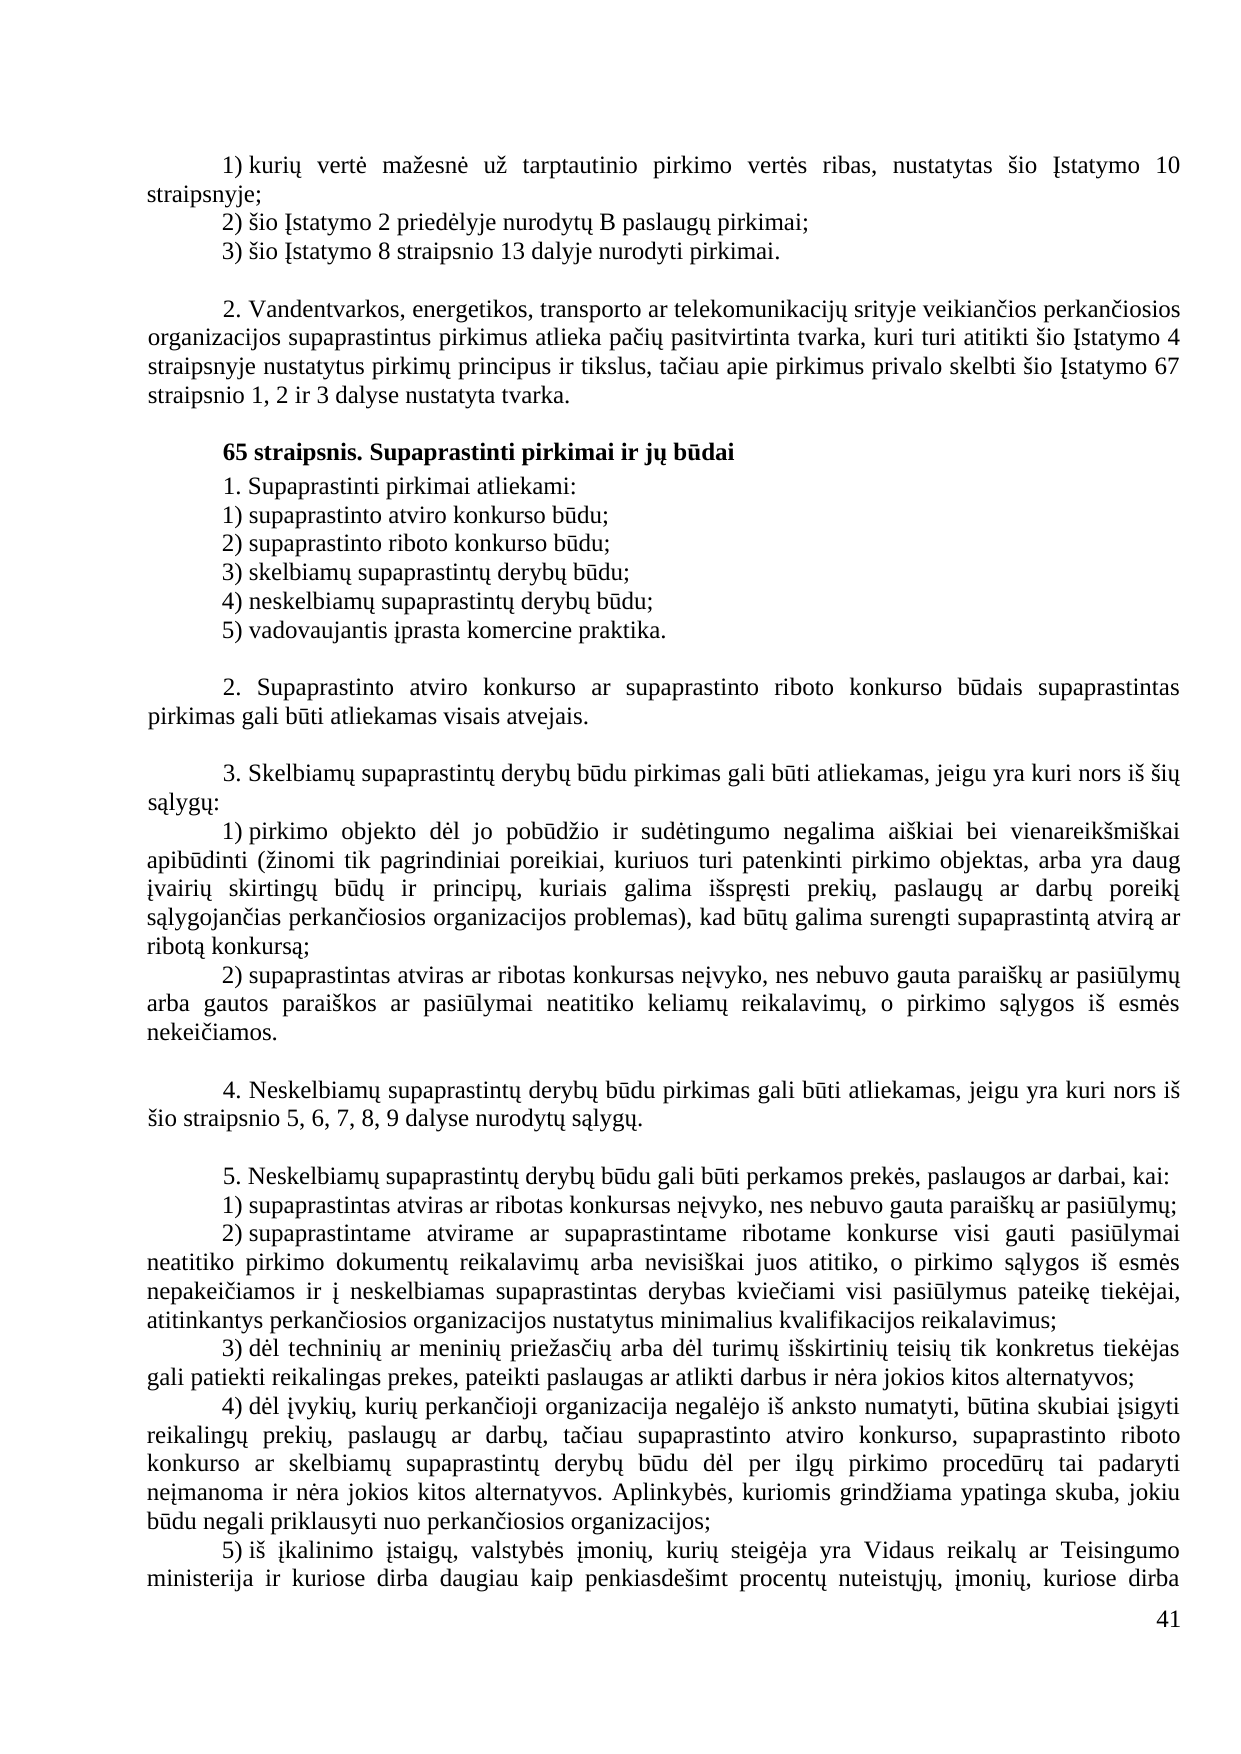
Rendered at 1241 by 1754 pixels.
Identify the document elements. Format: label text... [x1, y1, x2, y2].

text 4) dėl įvykių, kurių perkančioji organizacija negalėjo iš anksto numatyti, būtina skubiai įsigyti reikalingų prekių, paslaugų ar darbų, tačiau supaprastinto atviro konkurso, supaprastinto riboto konkurso ar skelbiamų supaprastintų derybų būdu dėl per ilgų pirkimo procedūrų tai padaryti neįmanoma ir nėra jokios kitos alternatyvos. Aplinkybės, kuriomis grindžiama ypatinga skuba, jokiu būdu negali priklausyti nuo perkančiosios organizacijos; [147, 1391, 1181, 1535]
text 1) supaprastinto atviro konkurso būdu; [147, 500, 1181, 528]
text 2) supaprastintas atviras ar ribotas konkursas neįvyko, nes nebuvo gauta paraiškų ar pasiūlymų arba gautos paraiškos ar pasiūlymai neatitiko keliamų reikalavimų, o pirkimo sąlygos iš esmės nekeičiamos. [147, 960, 1181, 1046]
text 1) pirkimo objekto dėl jo pobūdžio ir sudėtingumo negalima aiškiai bei vienareikšmiškai apibūdinti (žinomi tik pagrindiniai poreikiai, kuriuos turi patenkinti pirkimo objektas, arba yra daug įvairių skirtingų būdų ir principų, kuriais galima išspręsti prekių, paslaugų ar darbų poreikį sąlygojančias perkančiosios organizacijos problemas), kad būtų galima surengti supaprastintą atvirą ar ribotą konkursą; [147, 816, 1181, 960]
text 2. Supaprastinto atviro konkurso ar supaprastinto riboto konkurso būdais supaprastintas pirkimas gali būti atliekamas visais atvejais. [148, 672, 1181, 730]
text 5. Neskelbiamų supaprastintų derybų būdu gali būti perkamos prekės, paslaugos ar darbai, kai: [148, 1161, 1181, 1190]
text 1) supaprastintas atviras ar ribotas konkursas neįvyko, nes nebuvo gauta paraiškų ar pasiūlymų; [147, 1190, 1181, 1218]
text 1) kurių vertė mažesnė už tarptautinio pirkimo vertės ribas, nustatytas šio Įstatymo 10 straipsnyje; [147, 150, 1181, 207]
text 3) šio Įstatymo 8 straipsnio 13 dalyje nurodyti pirkimai. [147, 236, 1181, 265]
text 5) vadovaujantis įprasta komercine praktika. [147, 615, 1181, 643]
text 1. Supaprastinti pirkimai atliekami: [148, 471, 1181, 500]
text 5) iš įkalinimo įstaigų, valstybės įmonių, kurių steigėja yra Vidaus reikalų ar Teisingumo ministerija ir kuriose dirba daugiau kaip penkiasdešimt procentų nuteistųjų, įmonių, kuriose dirba [147, 1535, 1181, 1592]
text 2) supaprastintame atvirame ar supaprastintame ribotame konkurse visi gauti pasiūlymai neatitiko pirkimo dokumentų reikalavimų arba nevisiškai juos atitiko, o pirkimo sąlygos iš esmės nepakeičiamos ir į neskelbiamas supaprastintas derybas kviečiami visi pasiūlymus pateikę tiekėjai, atitinkantys perkančiosios organizacijos nustatytus minimalius kvalifikacijos reikalavimus; [147, 1218, 1181, 1333]
text 2) supaprastinto riboto konkurso būdu; [147, 528, 1181, 557]
text 2) šio Įstatymo 2 priedėlyje nurodytų B paslaugų pirkimai; [147, 207, 1181, 236]
text 3) dėl techninių ar meninių priežasčių arba dėl turimų išskirtinių teisių tik konkretus tiekėjas gali patiekti reikalingas prekes, pateikti paslaugas ar atlikti darbus ir nėra jokios kitos alternatyvos; [147, 1333, 1181, 1391]
text 65 straipsnis. Supaprastinti pirkimai ir jų būdai [148, 437, 1181, 466]
text 3) skelbiamų supaprastintų derybų būdu; [147, 557, 1181, 586]
text 3. Skelbiamų supaprastintų derybų būdu pirkimas gali būti atliekamas, jeigu yra kuri nors iš šių sąlygų: [148, 758, 1181, 816]
text 4. Neskelbiamų supaprastintų derybų būdu pirkimas gali būti atliekamas, jeigu yra kuri nors iš šio straipsnio 5, 6, 7, 8, 9 dalyse nurodytų sąlygų. [148, 1075, 1181, 1132]
text 4) neskelbiamų supaprastintų derybų būdu; [147, 586, 1181, 615]
text 2. Vandentvarkos, energetikos, transporto ar telekomunikacijų srityje veikiančios perkančiosios organizacijos supaprastintus pirkimus atlieka pačių pasitvirtinta tvarka, kuri turi atitikti šio Įstatymo 4 straipsnyje nustatytus pirkimų principus ir tikslus, tačiau apie pirkimus privalo skelbti šio Įstatymo 67 straipsnio 1, 2 ir 3 dalyse nustatyta tvarka. [148, 294, 1181, 409]
